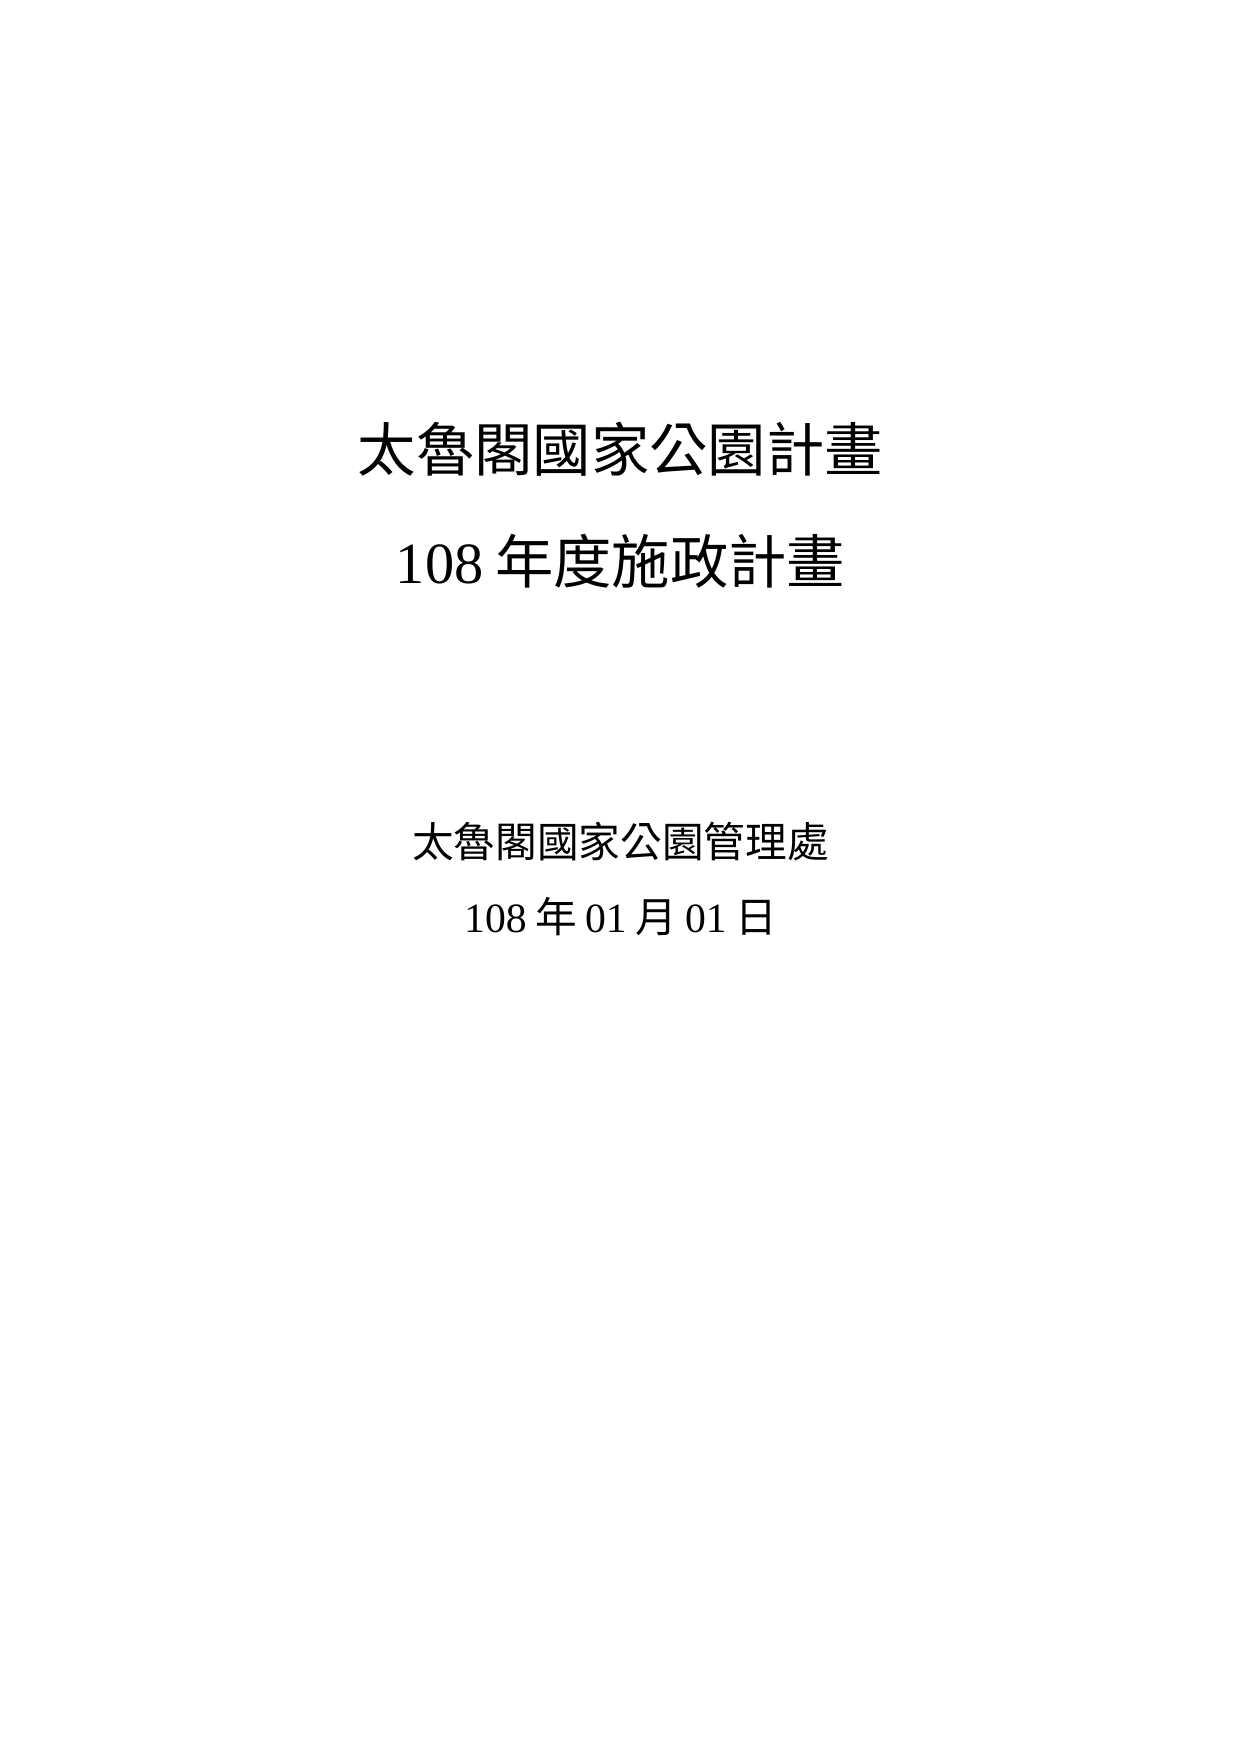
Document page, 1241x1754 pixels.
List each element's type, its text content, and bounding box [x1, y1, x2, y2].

text 太魯閣國家公園管理處 [150, 802, 1090, 877]
text 108年度施政計畫 [150, 502, 1090, 614]
text 108年01月01日 [150, 877, 1090, 952]
text 太魯閣國家公園計畫 [150, 389, 1090, 502]
